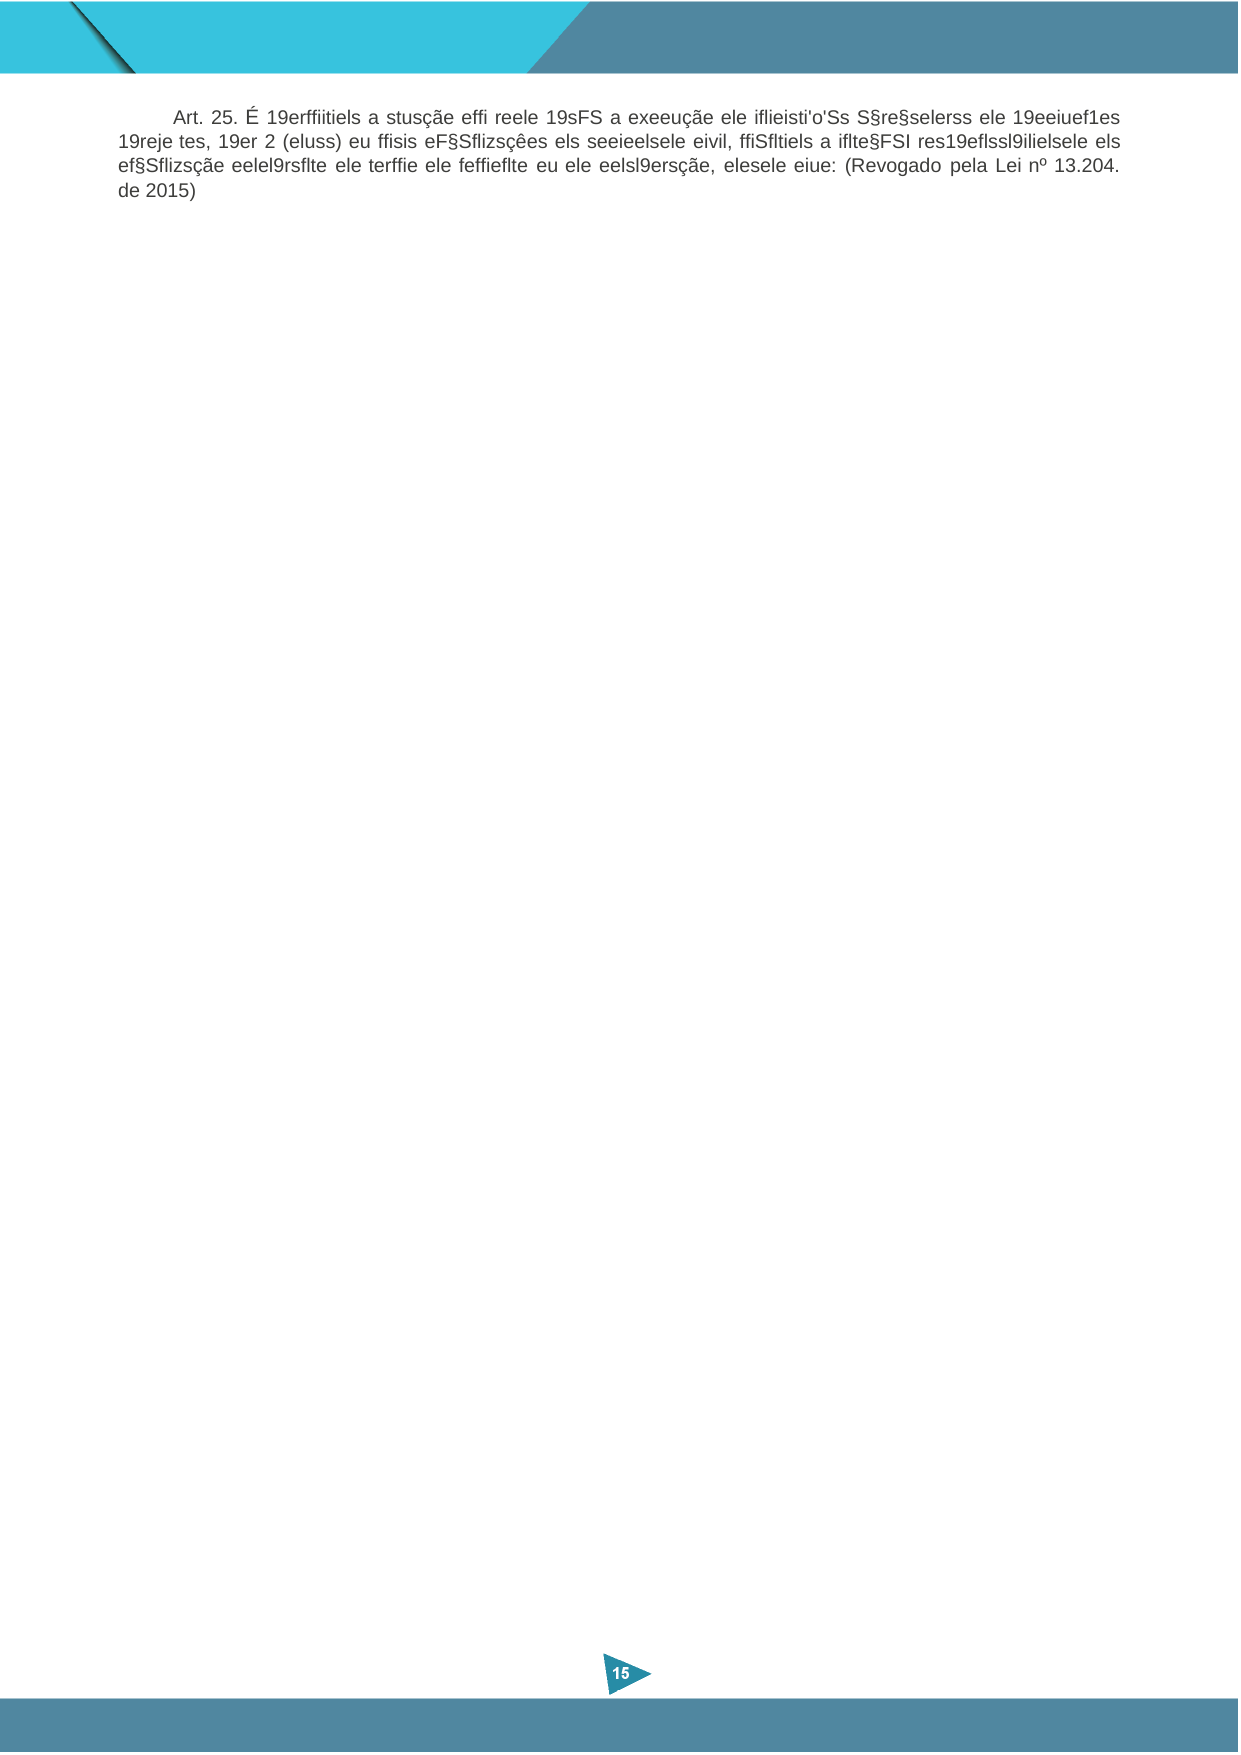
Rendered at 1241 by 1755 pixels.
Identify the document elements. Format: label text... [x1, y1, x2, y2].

text Art. 25. É 19erffiitiels a stusçãe effi reele 19sFS a exeeuçãe ele iflieisti'o'Ss S§re§selerss ele 19eeiuef1es 19reje tes, 19er 2 (eluss) eu ffisis eF§Sflizsçêes els seeieelsele eivil, ffiSfltiels a iflte§FSI res19eflssl9ilielsele els ef§Sflizsçãe eelel9rsflte ele terffie ele feffieflte eu ele eelsl9ersçãe, elesele eiue: (Revogado pela Lei nº 13.204. de 2015) [118, 104, 1121, 201]
